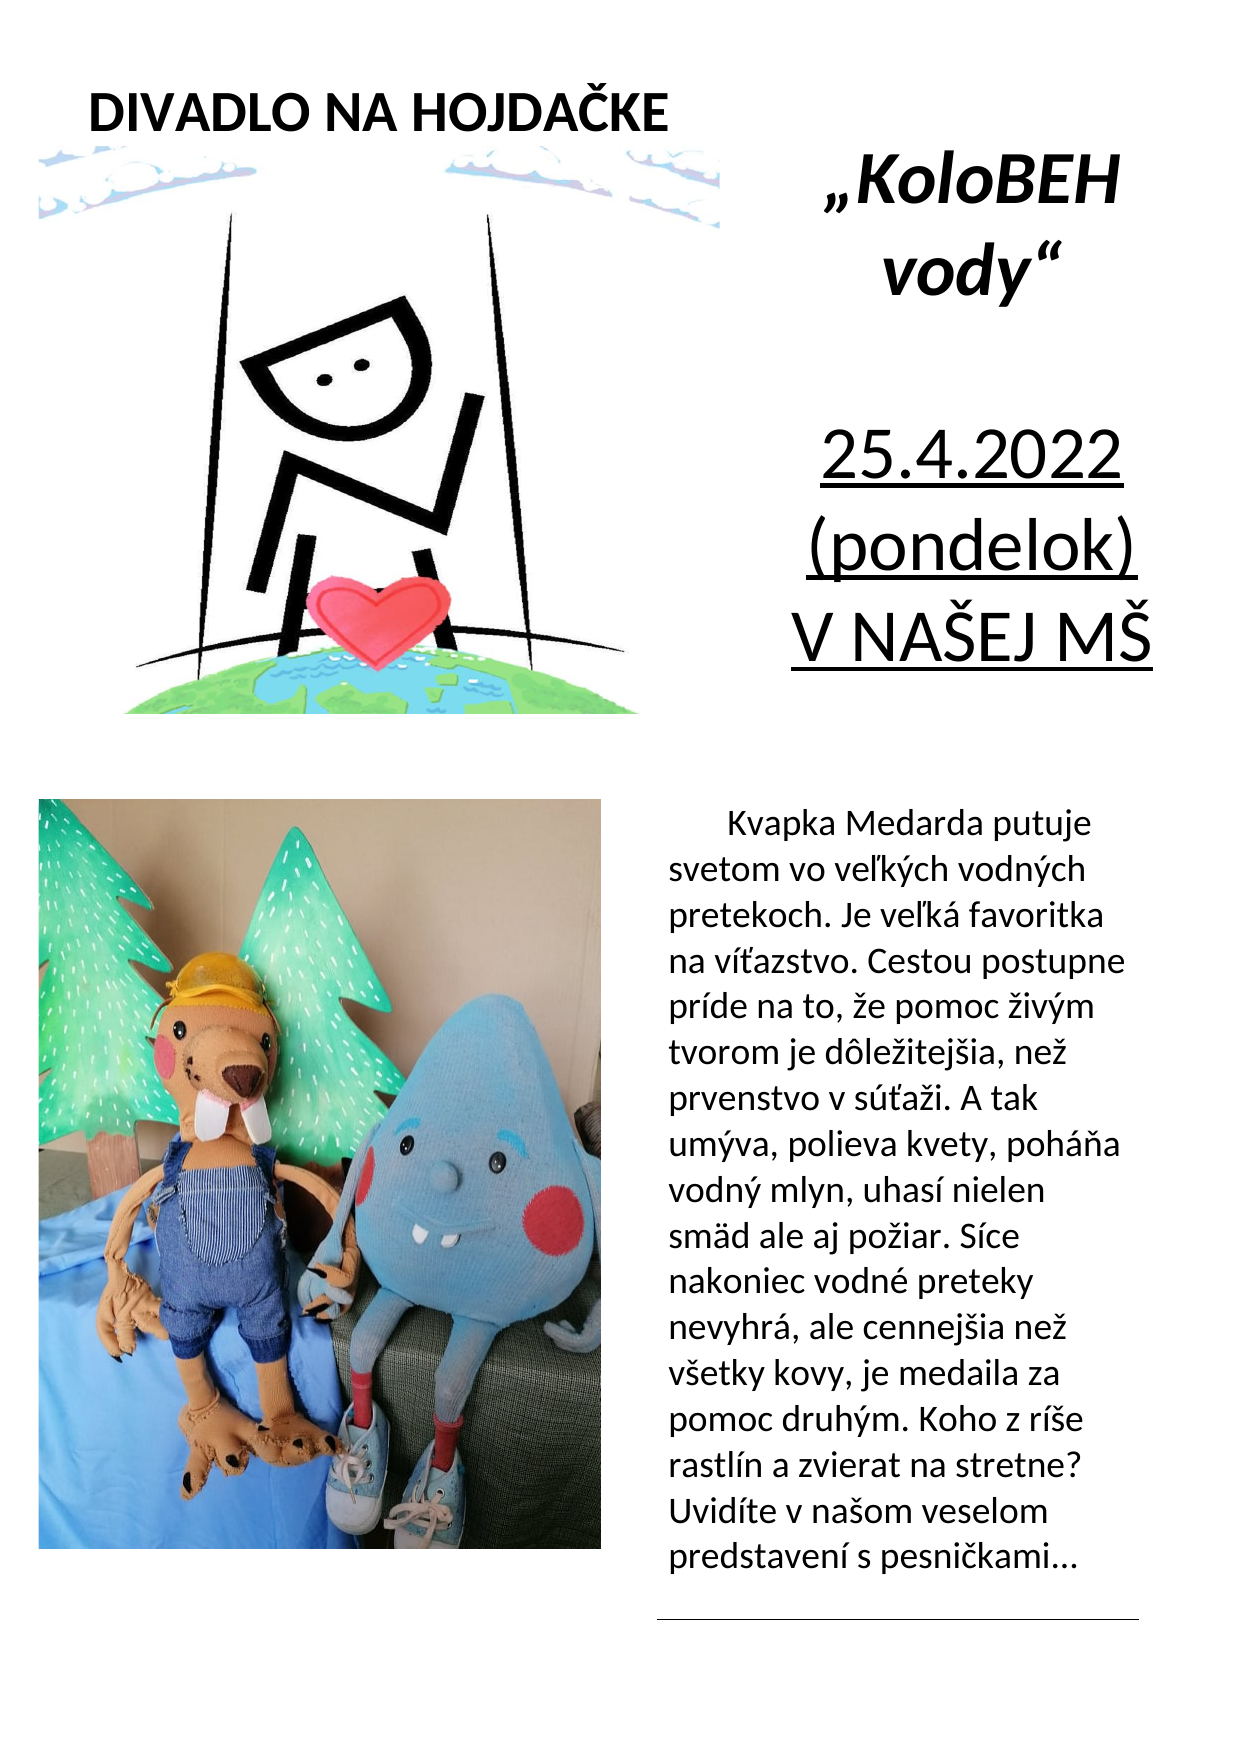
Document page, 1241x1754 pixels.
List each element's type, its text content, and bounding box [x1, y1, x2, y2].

table_cell [1139, 799, 1213, 1578]
table_header DIVADLO NA HOJDAČKE [27, 75, 731, 799]
table_cell [657, 1578, 1139, 1619]
table_cell [27, 1578, 657, 1619]
picture [38, 799, 601, 1549]
table_header „KoloBEH vody“ 25.4.2022 (pondelok) V NAŠEJ MŠ [731, 75, 1213, 799]
table_cell Kvapka Medarda putuje svetom vo veľkých vodných pretekoch. Je veľká favoritka na víťazstvo. Cestou postupne príde na to, že pomoc živým tvorom je dôležitejšia, než prvenstvo v súťaži. A tak umýva, polieva kvety, poháňa vodný mlyn, uhasí nielen smäd ale aj požiar. Síce nakoniec vodné preteky nevyhrá, ale cennejšia než všetky kovy, je medaila za pomoc druhým. Koho z ríše rastlín a zvierat na stretne? Uvidíte v našom veselom predstavení s pesničkami... [657, 799, 1139, 1578]
table_cell [27, 799, 657, 1578]
picture [38, 146, 720, 714]
table_cell [1139, 1578, 1213, 1619]
